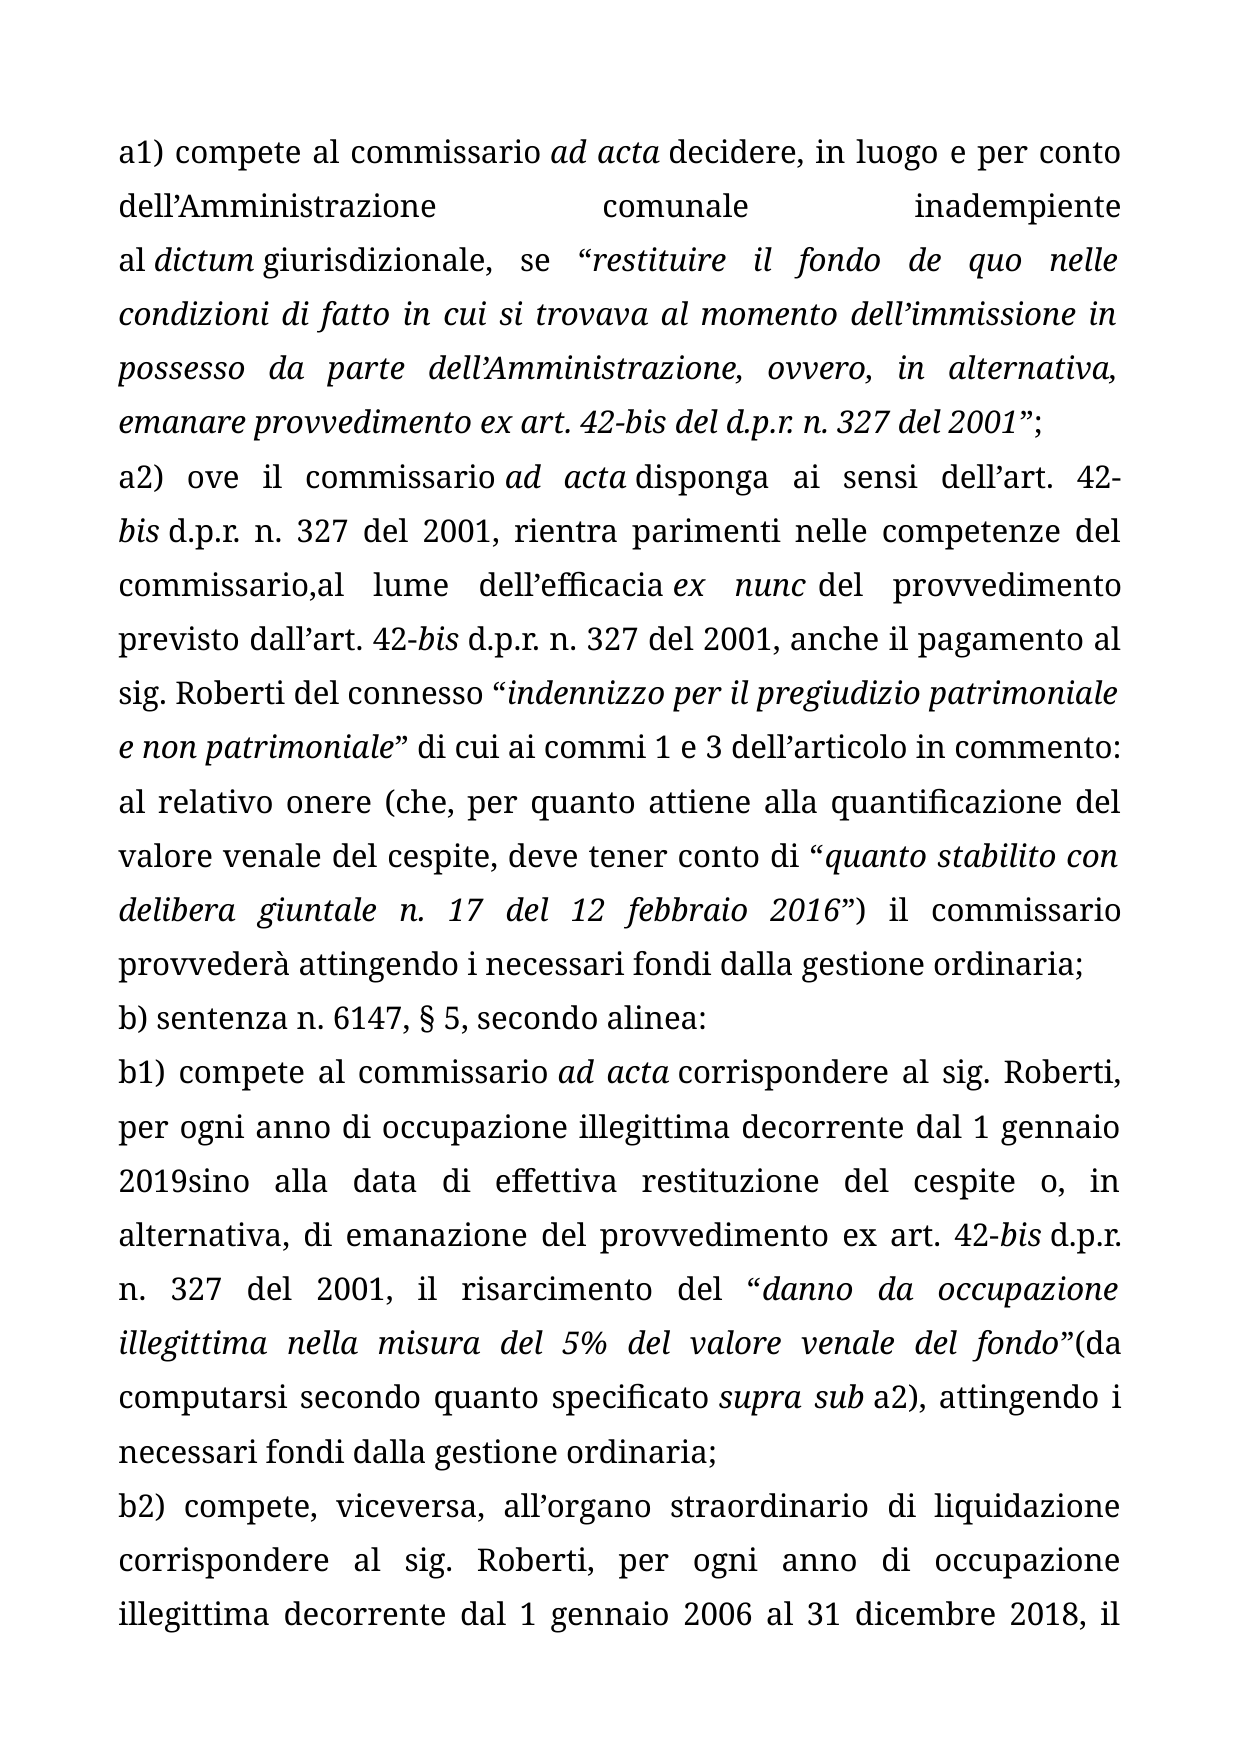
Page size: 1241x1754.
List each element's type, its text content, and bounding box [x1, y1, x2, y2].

text a1) compete al commissario ad acta decidere, in luogo e per conto dell’Amministrazione comunale inadempiente al dictum giurisdizionale, se “restituire il fondo de quo nelle condizioni di fatto in cui si trovava al momento dell’immissione in possesso da parte dell’Amministrazione, ovvero, in alternativa, emanare provvedimento ex art. 42-bis del d.p.r. n. 327 del 2001”; [118, 118, 1122, 443]
text b) sentenza n. 6147, § 5, secondo alinea: [118, 985, 1122, 1039]
text b2) compete, viceversa, all’organo straordinario di liquidazione corrispondere al sig. Roberti, per ogni anno di occupazione illegittima decorrente dal 1 gennaio 2006 al 31 dicembre 2018, il [118, 1472, 1122, 1635]
text a2) ove il commissario ad acta disponga ai sensi dell’art. 42-bis d.p.r. n. 327 del 2001, rientra parimenti nelle competenze del commissario,al lume dell’efficacia ex nunc del provvedimento previsto dall’art. 42-bis d.p.r. n. 327 del 2001, anche il pagamento al sig. Roberti del connesso “indennizzo per il pregiudizio patrimoniale e non patrimoniale” di cui ai commi 1 e 3 dell’articolo in commento: al relativo onere (che, per quanto attiene alla quantificazione del valore venale del cespite, deve tener conto di “quanto stabilito con delibera giuntale n. 17 del 12 febbraio 2016”) il commissario provvederà attingendo i necessari fondi dalla gestione ordinaria; [118, 443, 1122, 985]
text b1) compete al commissario ad acta corrispondere al sig. Roberti, per ogni anno di occupazione illegittima decorrente dal 1 gennaio 2019sino alla data di effettiva restituzione del cespite o, in alternativa, di emanazione del provvedimento ex art. 42-bis d.p.r. n. 327 del 2001, il risarcimento del “danno da occupazione illegittima nella misura del 5% del valore venale del fondo”(da computarsi secondo quanto specificato supra sub a2), attingendo i necessari fondi dalla gestione ordinaria; [118, 1039, 1122, 1472]
